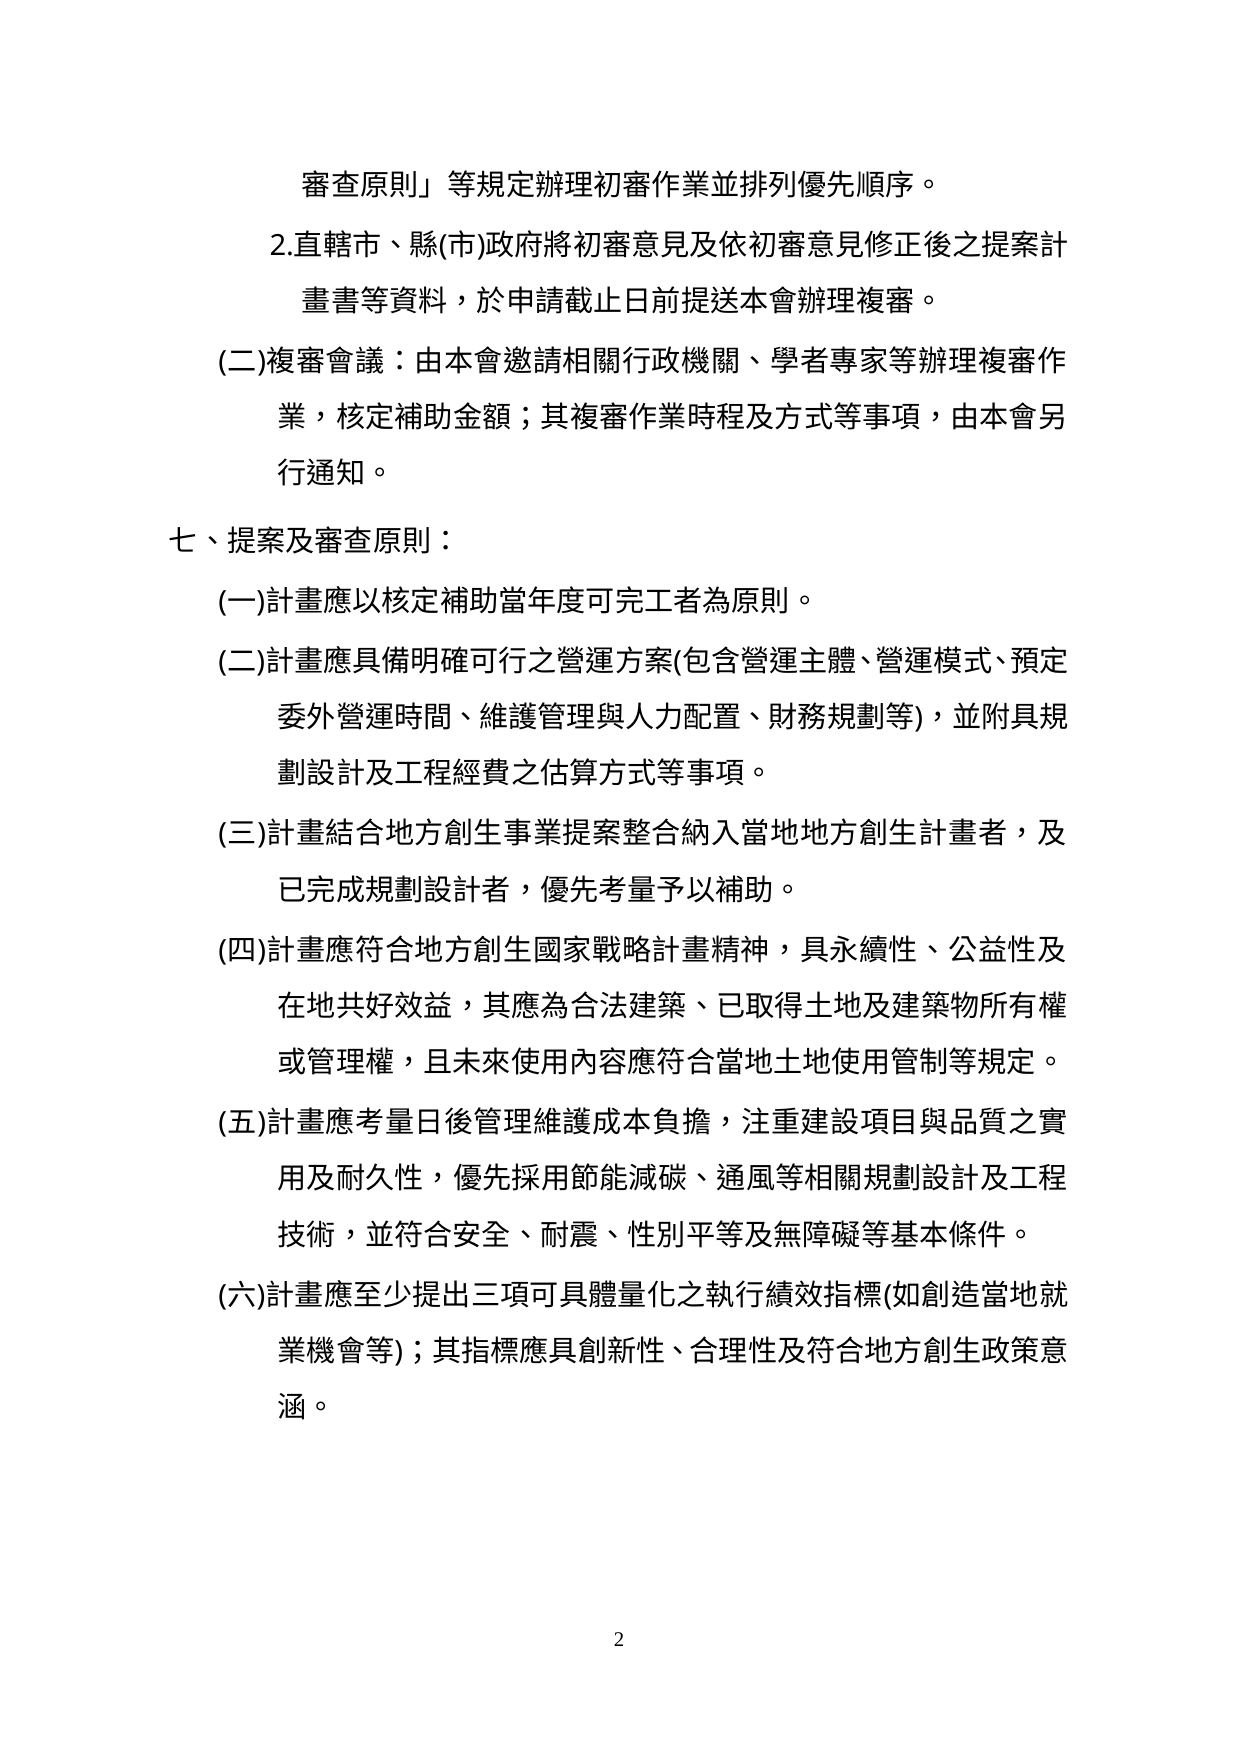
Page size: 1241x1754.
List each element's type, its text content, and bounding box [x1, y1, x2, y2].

text 審查原則」等規定辦理初審作業並排列優先順序。 [269, 150, 1069, 206]
text (一)計畫應以核定補助當年度可完工者為原則。 [218, 566, 1069, 622]
text 2.直轄市、縣(市)政府將初審意見及依初審意見修正後之提案計畫書等資料，於申請截止日前提送本會辦理複審。 [269, 210, 1069, 322]
text (五)計畫應考量日後管理維護成本負擔，注重建設項目與品質之實用及耐久性，優先採用節能減碳、通風等相關規劃設計及工程技術，並符合安全、耐震、性別平等及無障礙等基本條件。 [218, 1087, 1069, 1256]
text (三)計畫結合地方創生事業提案整合納入當地地方創生計畫者，及已完成規劃設計者，優先考量予以補助。 [218, 799, 1069, 911]
text 七、提案及審查原則： [169, 506, 1069, 562]
text (四)計畫應符合地方創生國家戰略計畫精神，具永續性、公益性及在地共好效益，其應為合法建築、已取得土地及建築物所有權或管理權，且未來使用內容應符合當地土地使用管制等規定。 [218, 915, 1069, 1084]
text (六)計畫應至少提出三項可具體量化之執行績效指標(如創造當地就業機會等)；其指標應具創新性、合理性及符合地方創生政策意涵。 [218, 1260, 1069, 1429]
text (二)計畫應具備明確可行之營運方案(包含營運主體、營運模式、預定委外營運時間、維護管理與人力配置、財務規劃等)，並附具規劃設計及工程經費之估算方式等事項。 [218, 626, 1069, 795]
text (二)複審會議：由本會邀請相關行政機關、學者專家等辦理複審作業，核定補助金額；其複審作業時程及方式等事項，由本會另行通知。 [218, 326, 1069, 495]
